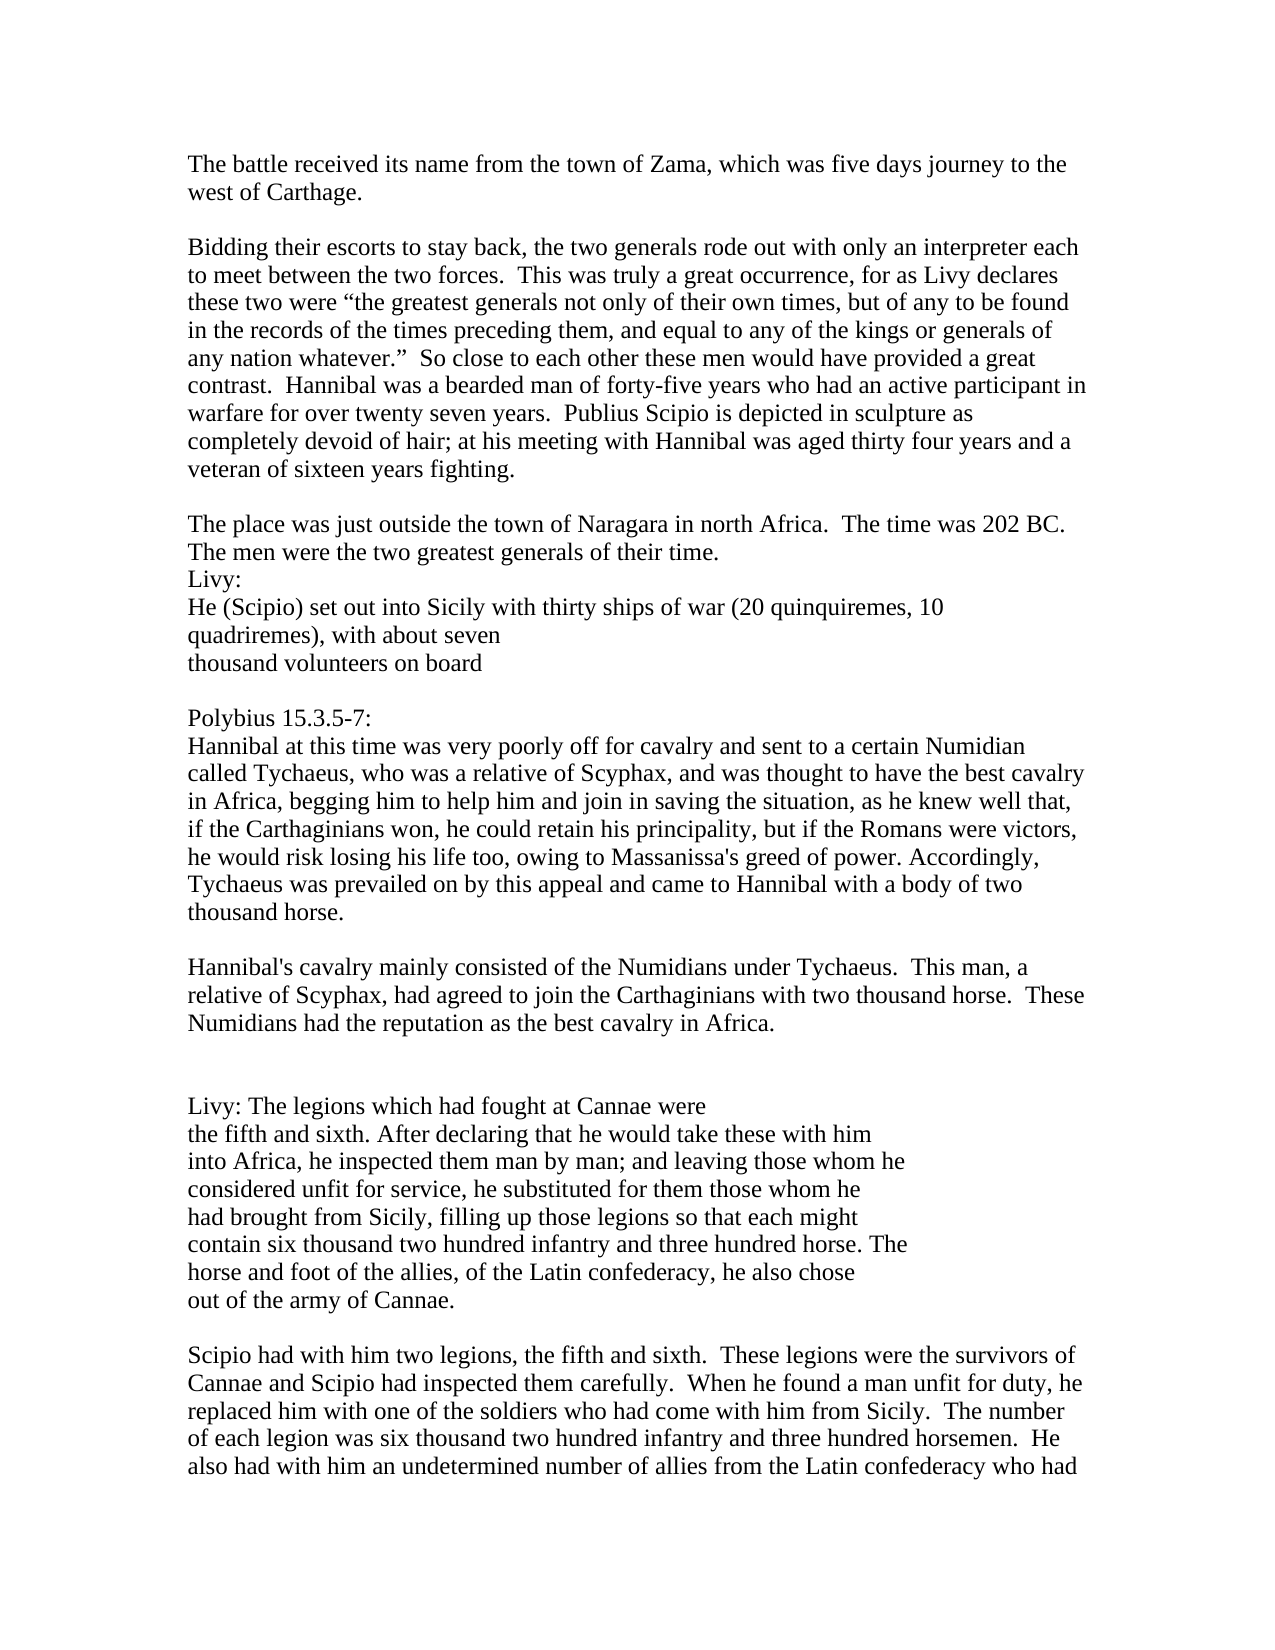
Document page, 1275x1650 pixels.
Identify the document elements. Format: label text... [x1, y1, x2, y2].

text He (Scipio) set out into Sicily with thirty ships of war (20 quinquiremes, 10 quadriremes), with about seven [187, 593, 1087, 649]
text Livy: The legions which had fought at Cannae were [187, 1092, 1087, 1120]
text the fifth and sixth. After declaring that he would take these with him [187, 1120, 1087, 1147]
text Polybius 15.3.5-7: [187, 704, 1087, 732]
text into Africa, he inspected them man by man; and leaving those whom he [187, 1147, 1087, 1175]
text horse and foot of the allies, of the Latin confederacy, he also chose [187, 1258, 1087, 1286]
text The place was just outside the town of Naragara in north Africa. The time was 202 BC. The men were the two greatest generals of their time. [187, 510, 1087, 566]
text had brought from Sicily, filling up those legions so that each might [187, 1203, 1087, 1231]
text Hannibal at this time was very poorly off for cavalry and sent to a certain Numidian called Tychaeus, who was a relative of Scyphax, and was thought to have the best cavalry in Africa, begging him to help him and join in saving the situation, as he knew well that, if the Carthaginians won, he could retain his principality, but if the Romans were victors, he would risk losing his life too, owing to Massanissa's greed of power. Accordingly, Tychaeus was prevailed on by this appeal and came to Hannibal with a body of two thousand horse. [187, 732, 1087, 926]
text any nation whatever.” So close to each other these men would have provided a great contrast. Hannibal was a bearded man of forty-five years who had an active participant in warfare for over twenty seven years. Publius Scipio is depicted in sculpture as completely devoid of hair; at his meeting with Hannibal was aged thirty four years and a veteran of sixteen years fighting. [187, 344, 1087, 482]
text considered unfit for service, he substituted for them those whom he [187, 1175, 1087, 1203]
text Livy: [187, 566, 1087, 593]
text contain six thousand two hundred infantry and three hundred horse. The [187, 1231, 1087, 1258]
text Bidding their escorts to stay back, the two generals rode out with only an interpreter each to meet between the two forces. This was truly a great occurrence, for as Livy declares these two were “the greatest generals not only of their own times, but of any to be found in the records of the times preceding them, and equal to any of the kings or generals of [187, 233, 1087, 344]
text Hannibal's cavalry mainly consisted of the Numidians under Tychaeus. This man, a relative of Scyphax, had agreed to join the Carthaginians with two thousand horse. These Numidians had the reputation as the best cavalry in Africa. [187, 953, 1087, 1037]
text out of the army of Cannae. [187, 1286, 1087, 1314]
text thousand volunteers on board [187, 649, 1087, 676]
text Scipio had with him two legions, the fifth and sixth. These legions were the survivors of Cannae and Scipio had inspected them carefully. When he found a man unfit for duty, he replaced him with one of the soldiers who had come with him from Sicily. The number of each legion was six thousand two hundred infantry and three hundred horsemen. He also had with him an undetermined number of allies from the Latin confederacy who had [187, 1341, 1087, 1480]
text The battle received its name from the town of Zama, which was five days journey to the west of Carthage. [187, 150, 1087, 205]
